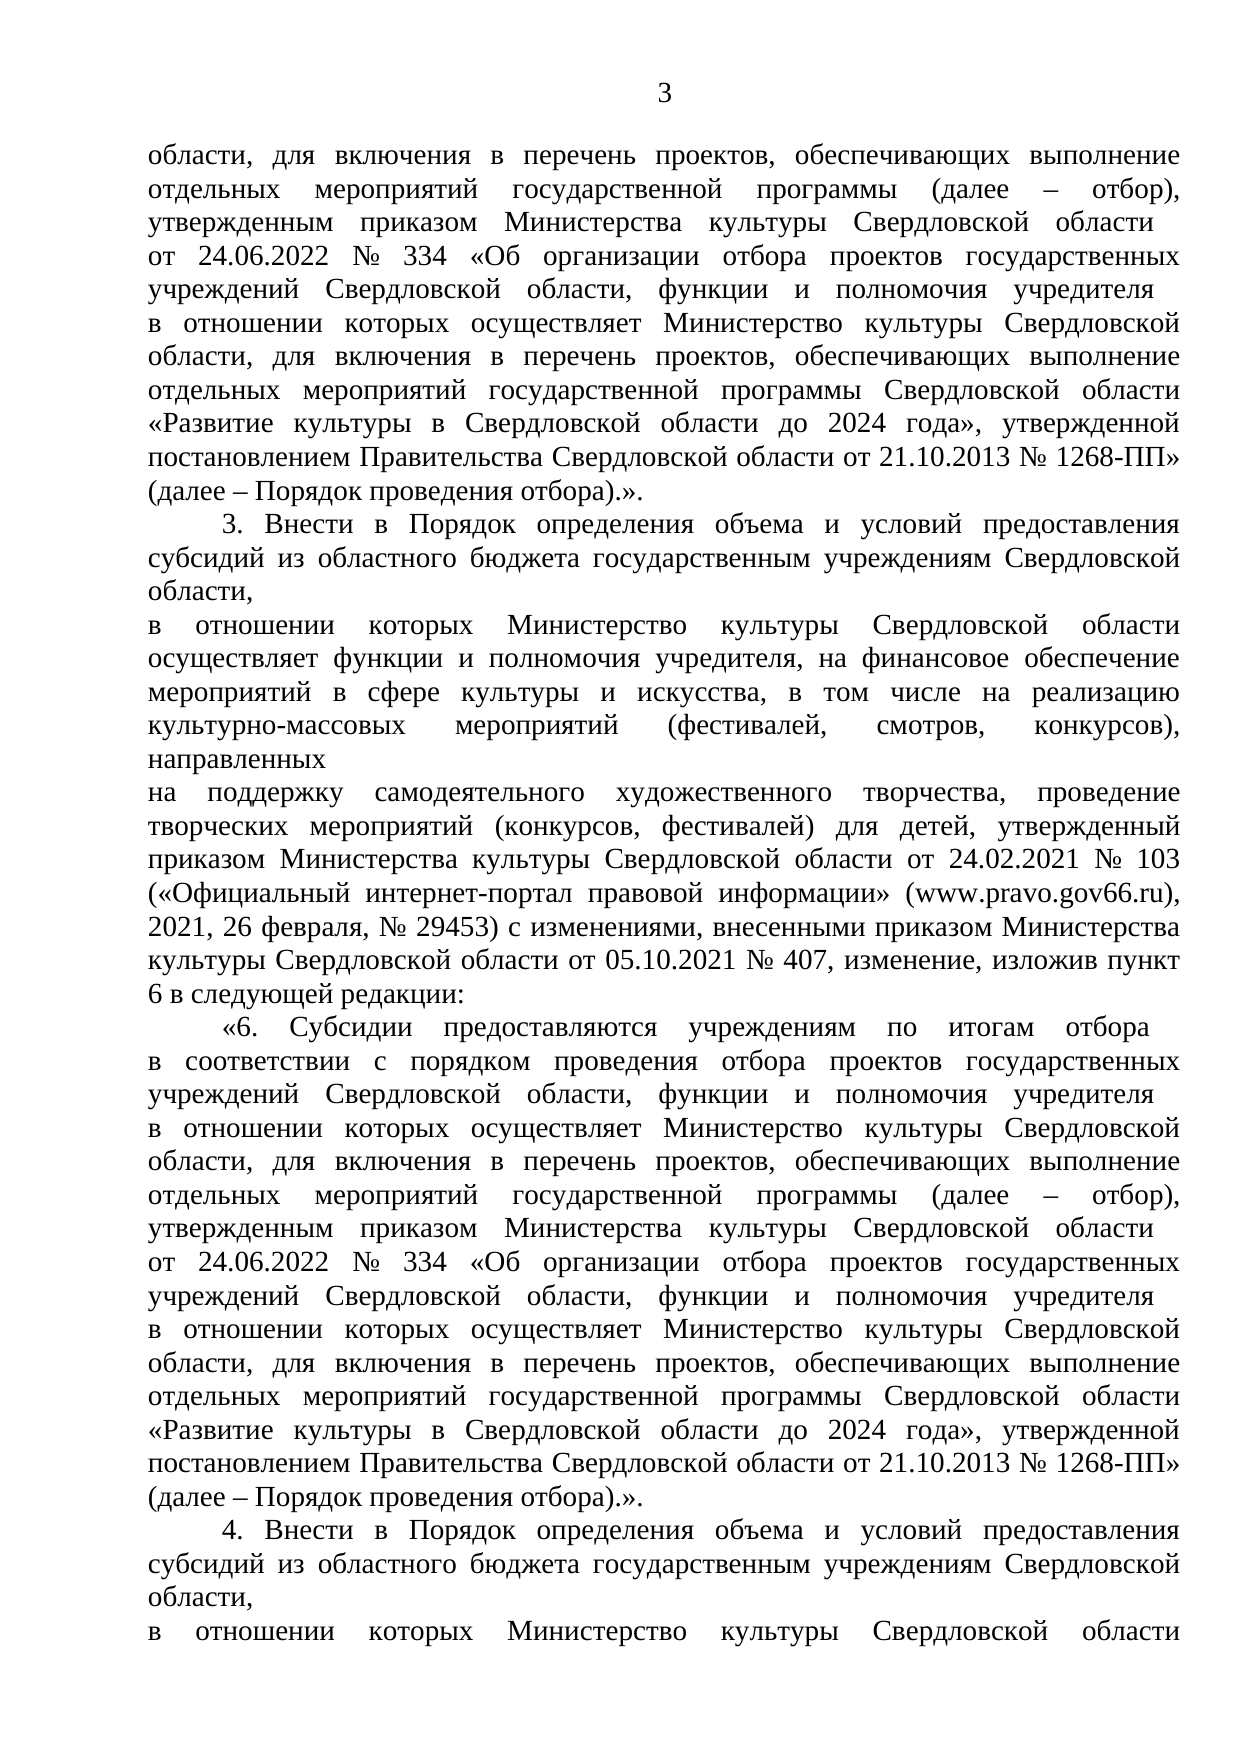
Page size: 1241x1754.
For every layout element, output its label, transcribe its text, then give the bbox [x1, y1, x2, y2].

text области, для включения в перечень проектов, обеспечивающих выполнение отдельных мероприятий государственной программы (далее – отбор), утвержденным приказом Министерства культуры Свердловской области от 24.06.2022 № 334 «Об организации отбора проектов государственных учреждений Свердловской области, функции и полномочия учредителя в отношении которых осуществляет Министерство культуры Свердловской области, для включения в перечень проектов, обеспечивающих выполнение отдельных мероприятий государственной программы Свердловской области «Развитие культуры в Свердловской области до 2024 года», утвержденной постановлением Правительства Свердловской области от 21.10.2013 № 1268-ПП» (далее – Порядок проведения отбора).». [148, 137, 1181, 506]
text 3. Внести в Порядок определения объема и условий предоставления субсидий из областного бюджета государственным учреждениям Свердловской области, в отношении которых Министерство культуры Свердловской области осуществляет функции и полномочия учредителя, на финансовое обеспечение мероприятий в сфере культуры и искусства, в том числе на реализацию культурно-массовых мероприятий (фестивалей, смотров, конкурсов), направленных на поддержку самодеятельного художественного творчества, проведение творческих мероприятий (конкурсов, фестивалей) для детей, утвержденный приказом Министерства культуры Свердловской области от 24.02.2021 № 103 («Официальный интернет-портал правовой информации» (www.pravo.gov66.ru), 2021, 26 февраля, № 29453) с изменениями, внесенными приказом Министерства культуры Свердловской области от 05.10.2021 № 407, изменение, изложив пункт 6 в следующей редакции: [148, 506, 1181, 1009]
text 4. Внести в Порядок определения объема и условий предоставления субсидий из областного бюджета государственным учреждениям Свердловской области, в отношении которых Министерство культуры Свердловской области [148, 1512, 1181, 1647]
text «6. Субсидии предоставляются учреждениям по итогам отбора в соответствии с порядком проведения отбора проектов государственных учреждений Свердловской области, функции и полномочия учредителя в отношении которых осуществляет Министерство культуры Свердловской области, для включения в перечень проектов, обеспечивающих выполнение отдельных мероприятий государственной программы (далее – отбор), утвержденным приказом Министерства культуры Свердловской области от 24.06.2022 № 334 «Об организации отбора проектов государственных учреждений Свердловской области, функции и полномочия учредителя в отношении которых осуществляет Министерство культуры Свердловской области, для включения в перечень проектов, обеспечивающих выполнение отдельных мероприятий государственной программы Свердловской области «Развитие культуры в Свердловской области до 2024 года», утвержденной постановлением Правительства Свердловской области от 21.10.2013 № 1268-ПП» (далее – Порядок проведения отбора).». [148, 1009, 1181, 1512]
